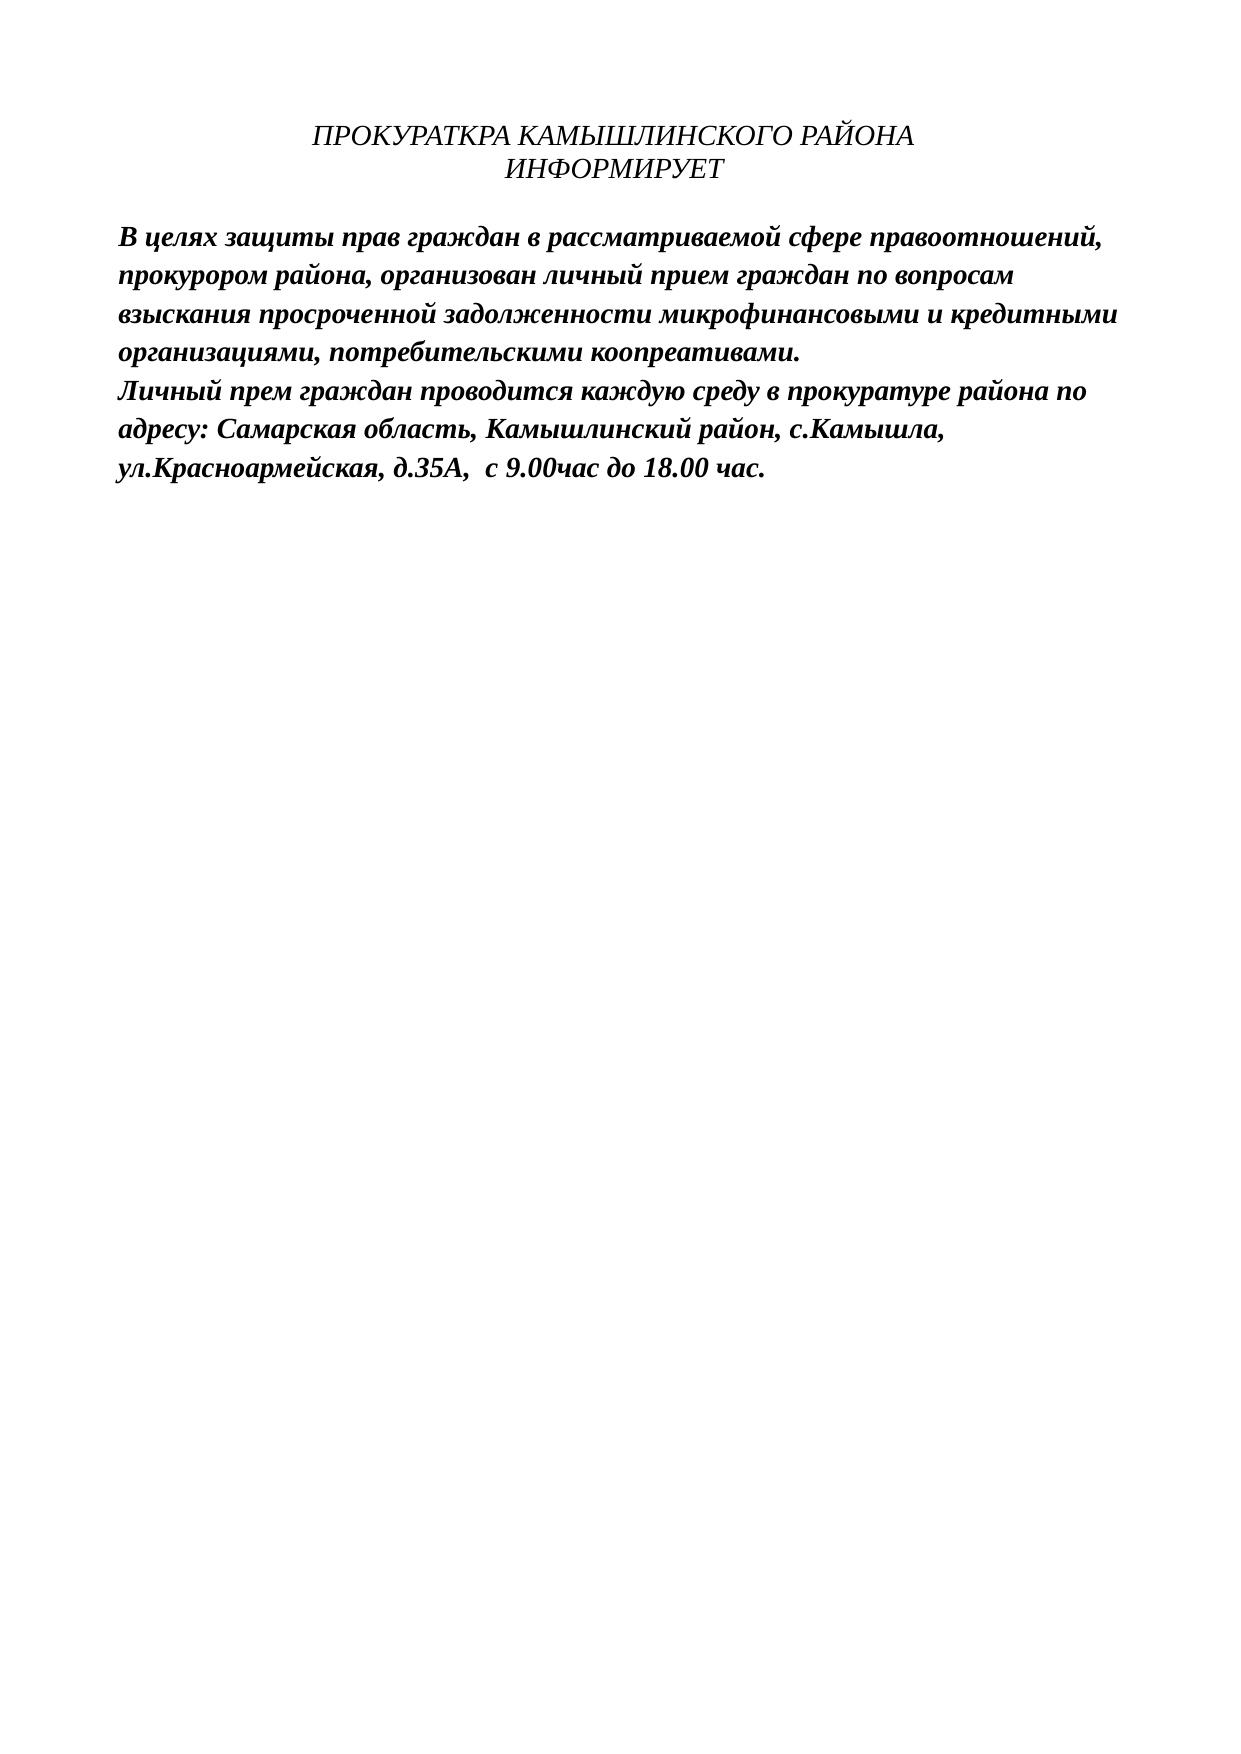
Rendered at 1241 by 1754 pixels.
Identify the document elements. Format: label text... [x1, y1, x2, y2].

text ПРОКУРАТКРА КАМЫШЛИНСКОГО РАЙОНА [118, 118, 1122, 152]
text В целях защиты прав граждан в рассматриваемой сфере правоотношений, прокурором района, организован личный прием граждан по вопросам взыскания просроченной задолженности микрофинансовыми и кредитными организациями, потребительскими коопреативами. [118, 219, 1122, 368]
text Личный прем граждан проводится каждую среду в прокуратуре района по адресу: Самарская область, Камышлинский район, с.Камышла, ул.Красноармейская, д.35А, с 9.00час до 18.00 час. [118, 373, 1122, 483]
text ИНФОРМИРУЕТ [118, 152, 1122, 185]
